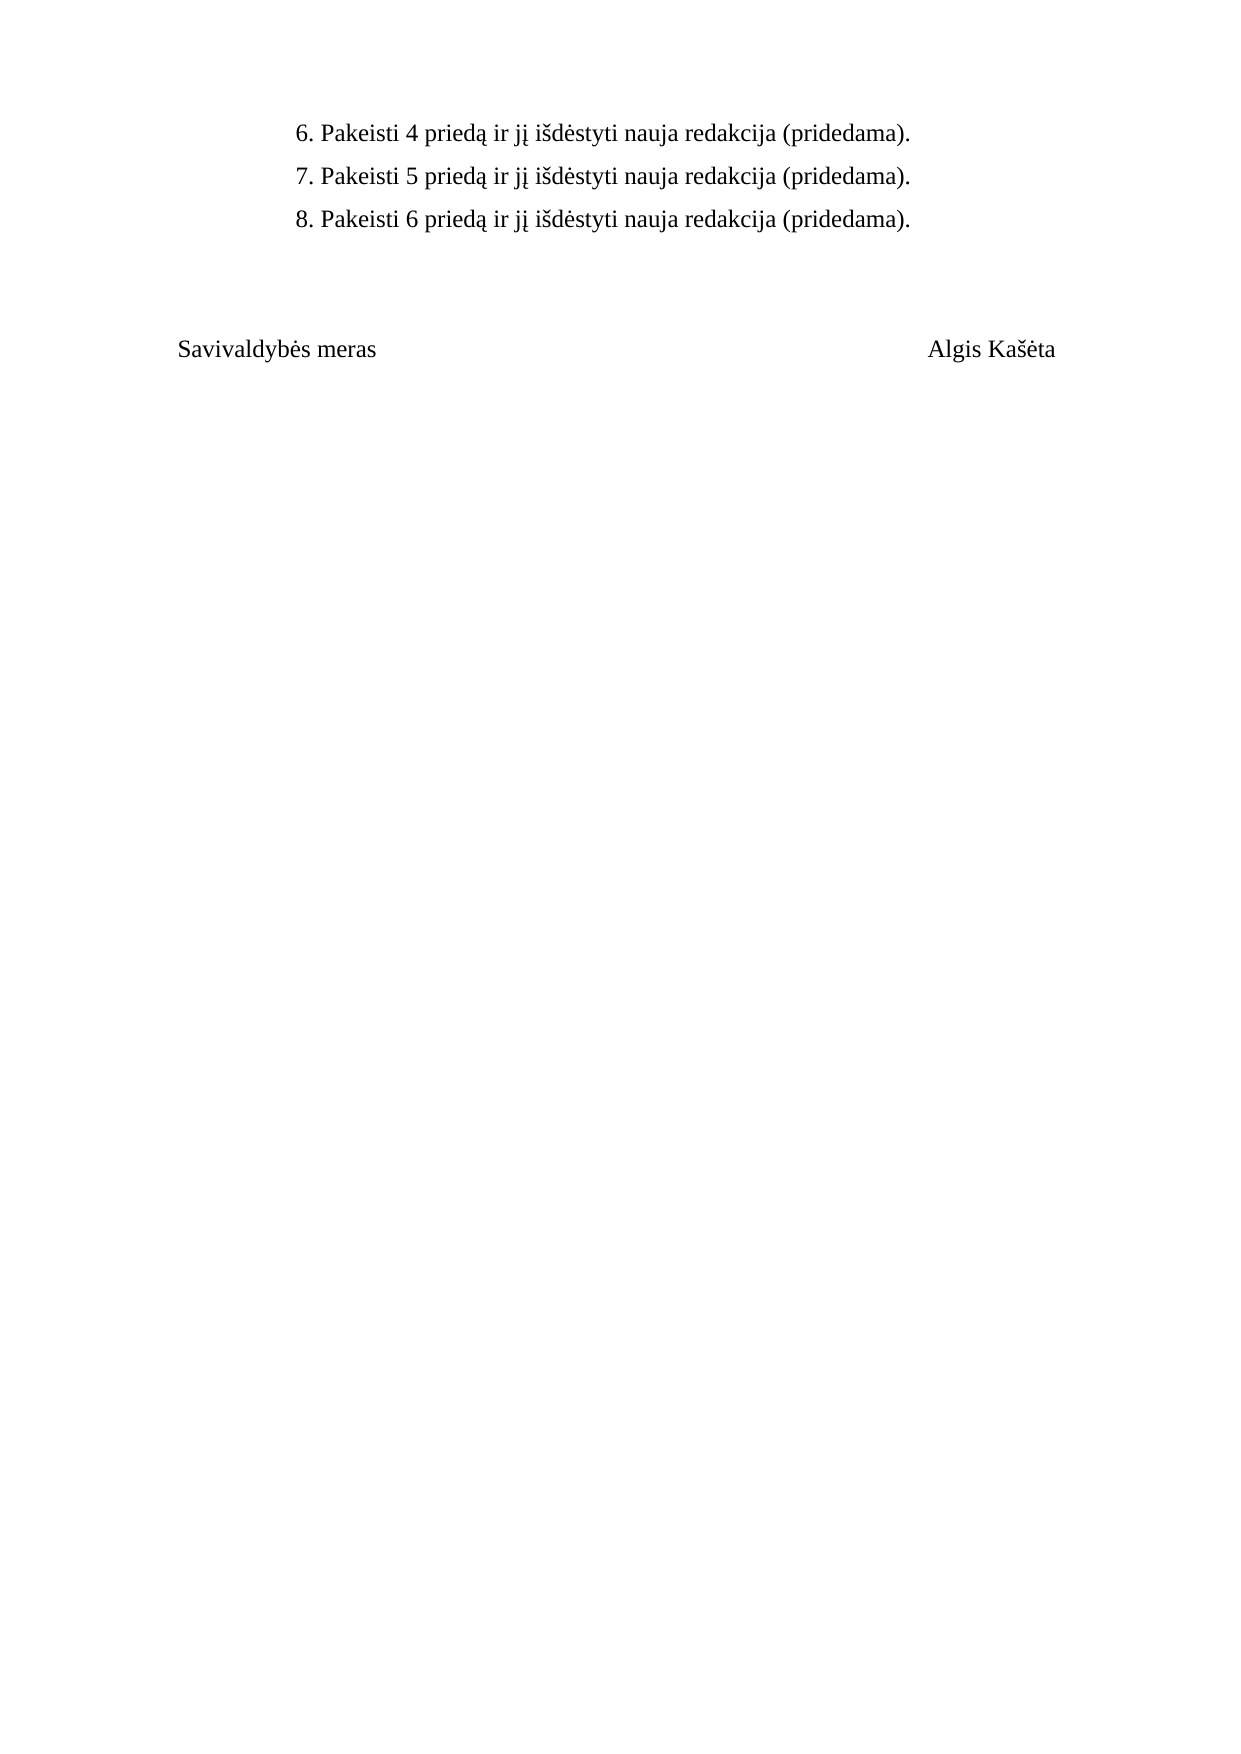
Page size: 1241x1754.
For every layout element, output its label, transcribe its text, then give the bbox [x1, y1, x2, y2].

text 8. Pakeisti 6 priedą ir jį išdėstyti nauja redakcija (pridedama). [177, 204, 1181, 233]
text 6. Pakeisti 4 priedą ir jį išdėstyti nauja redakcija (pridedama). [177, 118, 1181, 147]
text Savivaldybės meras Algis Kašėta [177, 334, 1181, 362]
text 7. Pakeisti 5 priedą ir jį išdėstyti nauja redakcija (pridedama). [177, 161, 1181, 190]
